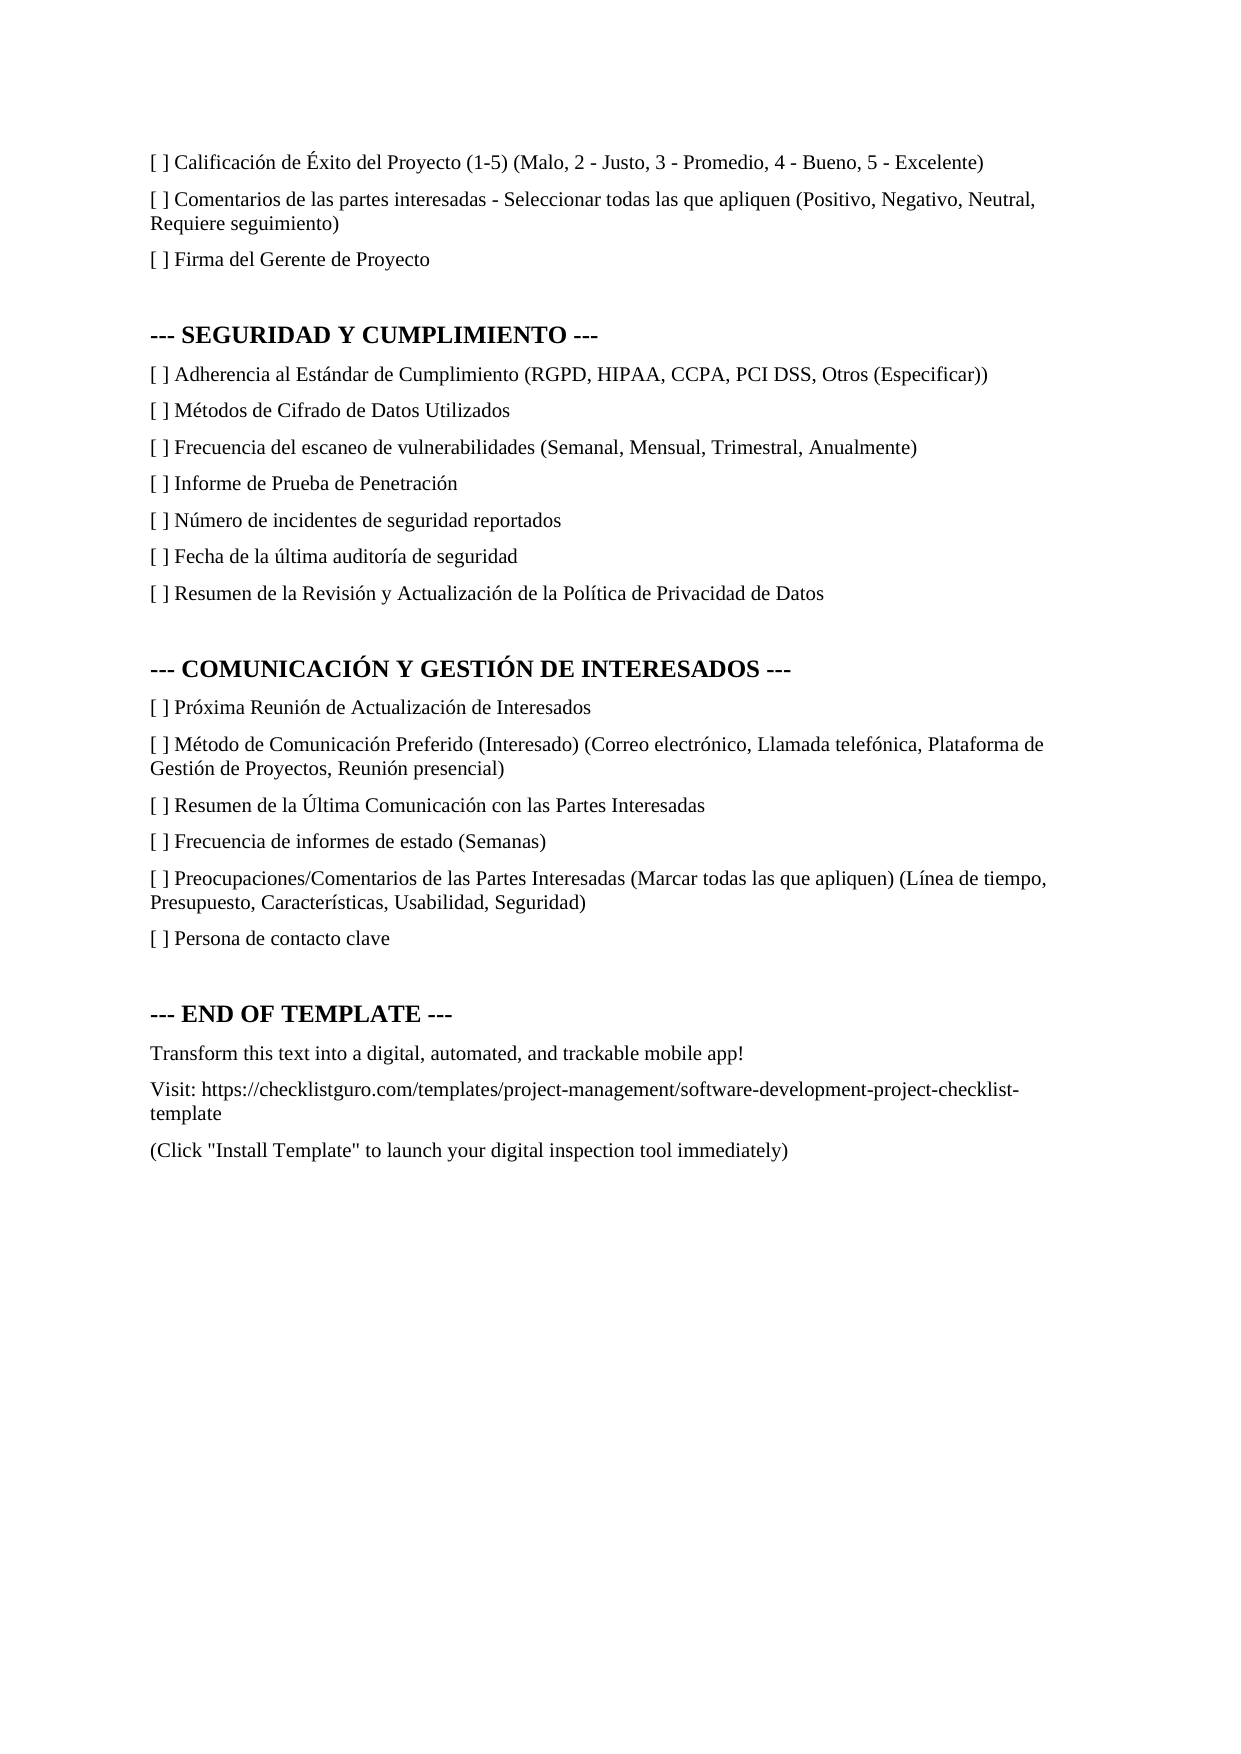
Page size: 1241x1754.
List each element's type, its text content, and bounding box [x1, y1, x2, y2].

text [ ] Firma del Gerente de Proyecto [150, 247, 1090, 271]
text [ ] Calificación de Éxito del Proyecto (1-5) (Malo, 2 - Justo, 3 - Promedio, 4 - Bueno, 5 - Excelente) [150, 150, 1090, 174]
text Transform this text into a digital, automated, and trackable mobile app! [150, 1041, 1090, 1065]
text [ ] Preocupaciones/Comentarios de las Partes Interesadas (Marcar todas las que apliquen) (Línea de tiempo, Presupuesto, Características, Usabilidad, Seguridad) [150, 866, 1090, 914]
text [ ] Frecuencia de informes de estado (Semanas) [150, 829, 1090, 853]
text [ ] Adherencia al Estándar de Cumplimiento (RGPD, HIPAA, CCPA, PCI DSS, Otros (Especificar)) [150, 362, 1090, 386]
text Visit: https://checklistguro.com/templates/project-management/software-development-project-checklist-template [150, 1077, 1090, 1125]
text [ ] Próxima Reunión de Actualización de Interesados [150, 695, 1090, 719]
text [ ] Métodos de Cifrado de Datos Utilizados [150, 398, 1090, 422]
text [ ] Informe de Prueba de Penetración [150, 471, 1090, 495]
text [ ] Frecuencia del escaneo de vulnerabilidades (Semanal, Mensual, Trimestral, Anualmente) [150, 435, 1090, 459]
text (Click "Install Template" to launch your digital inspection tool immediately) [150, 1138, 1090, 1162]
text [ ] Resumen de la Revisión y Actualización de la Política de Privacidad de Datos [150, 581, 1090, 605]
text --- COMUNICACIÓN Y GESTIÓN DE INTERESADOS --- [150, 654, 1090, 683]
text [ ] Número de incidentes de seguridad reportados [150, 508, 1090, 532]
text --- END OF TEMPLATE --- [150, 999, 1090, 1028]
text --- SEGURIDAD Y CUMPLIMIENTO --- [150, 320, 1090, 349]
text [ ] Resumen de la Última Comunicación con las Partes Interesadas [150, 792, 1090, 817]
text [ ] Comentarios de las partes interesadas - Seleccionar todas las que apliquen (Positivo, Negativo, Neutral, Requiere seguimiento) [150, 187, 1090, 235]
text [ ] Método de Comunicación Preferido (Interesado) (Correo electrónico, Llamada telefónica, Plataforma de Gestión de Proyectos, Reunión presencial) [150, 732, 1090, 780]
text [ ] Fecha de la última auditoría de seguridad [150, 544, 1090, 568]
text [ ] Persona de contacto clave [150, 926, 1090, 950]
